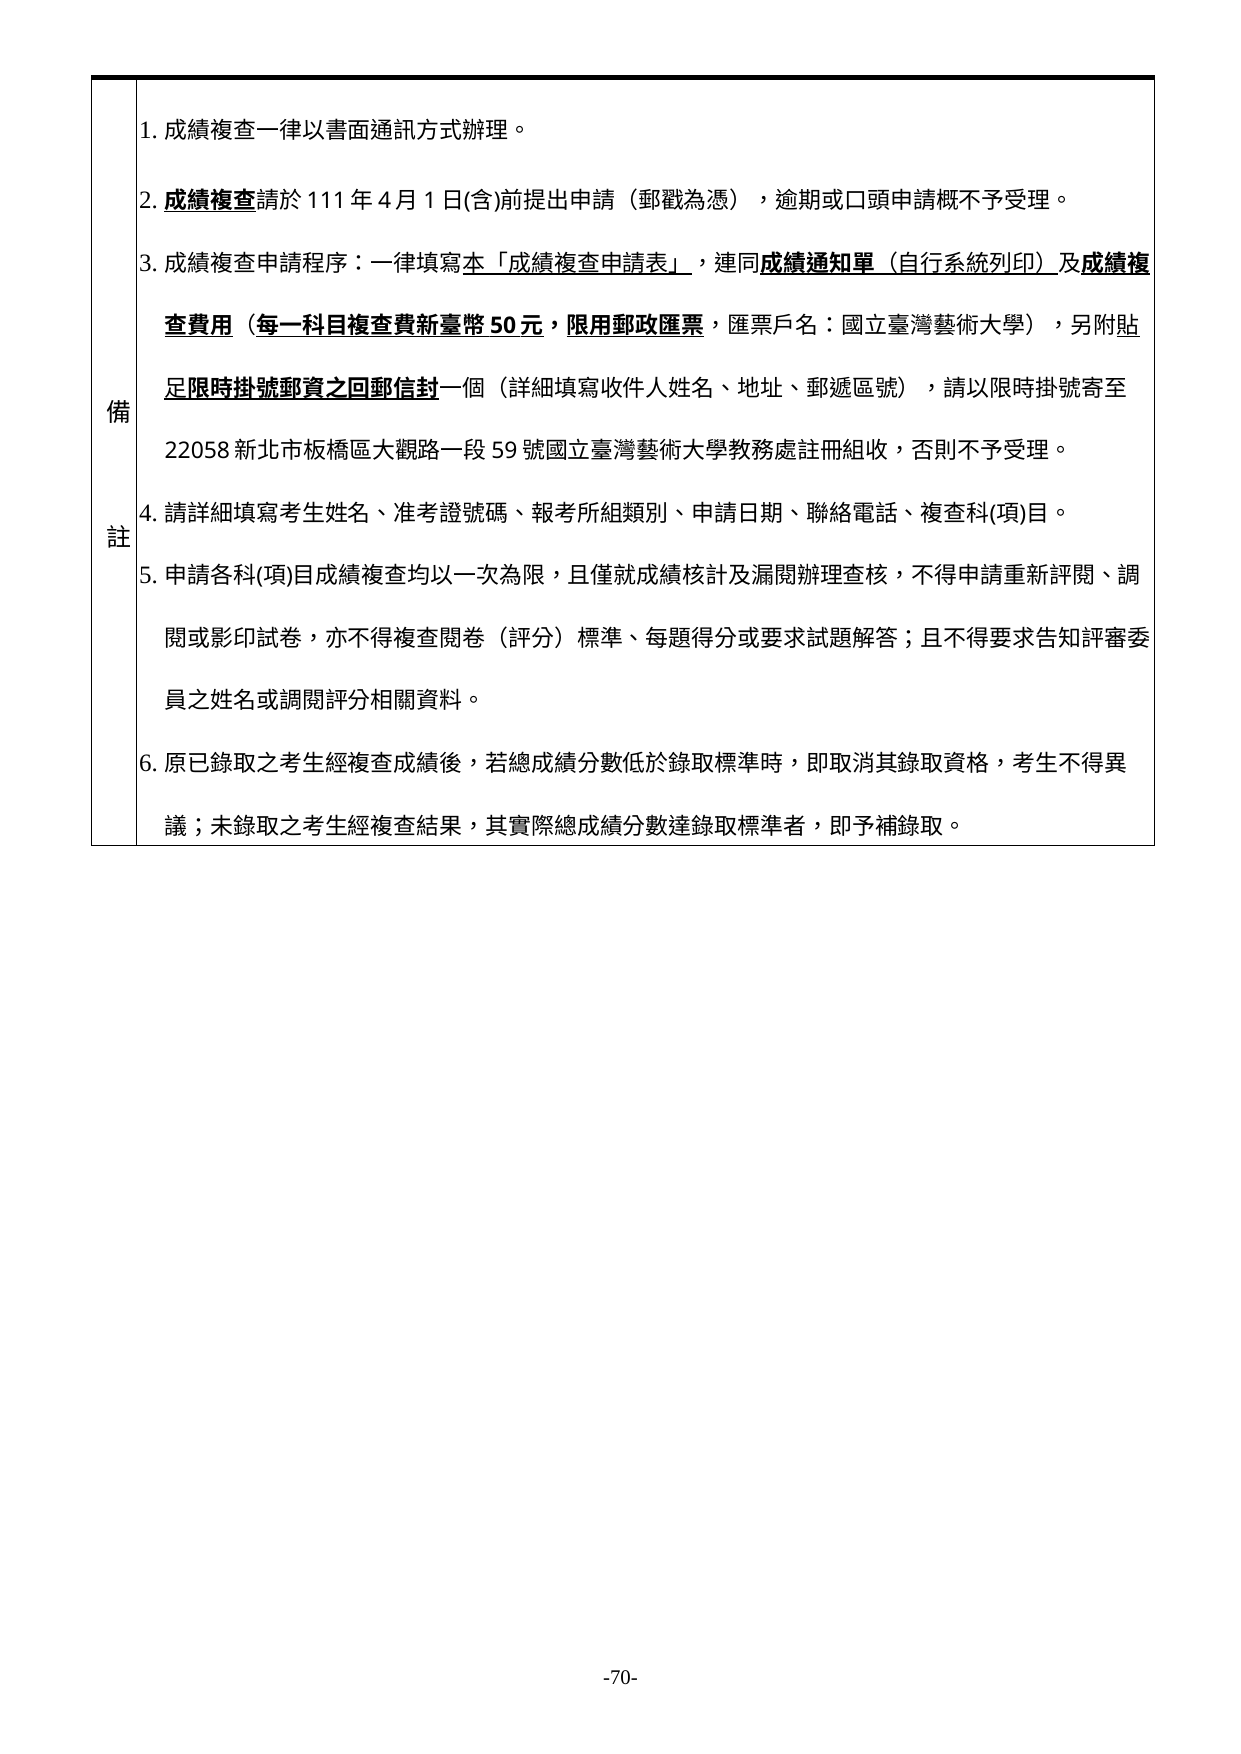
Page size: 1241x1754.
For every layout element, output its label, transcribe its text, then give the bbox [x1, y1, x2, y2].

table_cell 備 註 [92, 80, 136, 845]
table_cell 成績複查一律以書面通訊方式辦理。 成績複查請於111年4月1日(含)前提出申請（郵戳為憑），逾期或口頭申請概不予受理。 成績複查申請程序：一律填寫本「成績複查申請表」，連同成績通知單（自行系統列印）及成績複查費用（每一科目複查費新臺幣50元，限用郵政匯票，匯票戶名：國立臺灣藝術大學），另附貼足限時掛號郵資之回郵信封一個（詳細填寫收件人姓名、地址、郵遞區號），請以限時掛號寄至22058新北市板橋區大觀路一段59號國立臺灣藝術大學教務處註冊組收，否則不予受理。 請詳細填寫考生姓名、准考證號碼、報考所組類別、申請日期、聯絡電話、複查科(項)目。 申請各科(項)目成績複查均以一次為限，且僅就成績核計及漏閱辦理查核，不得申請重新評閱、調閱或影印試卷，亦不得複查閱卷（評分）標準、每題得分或要求試題解答；且不得要求告知評審委員之姓名或調閱評分相關資料。 原已錄取之考生經複查成績後，若總成績分數低於錄取標準時，即取消其錄取資格，考生不得異議；未錄取之考生經複查結果，其實際總成績分數達錄取標準者，即予補錄取。 [137, 80, 1154, 845]
